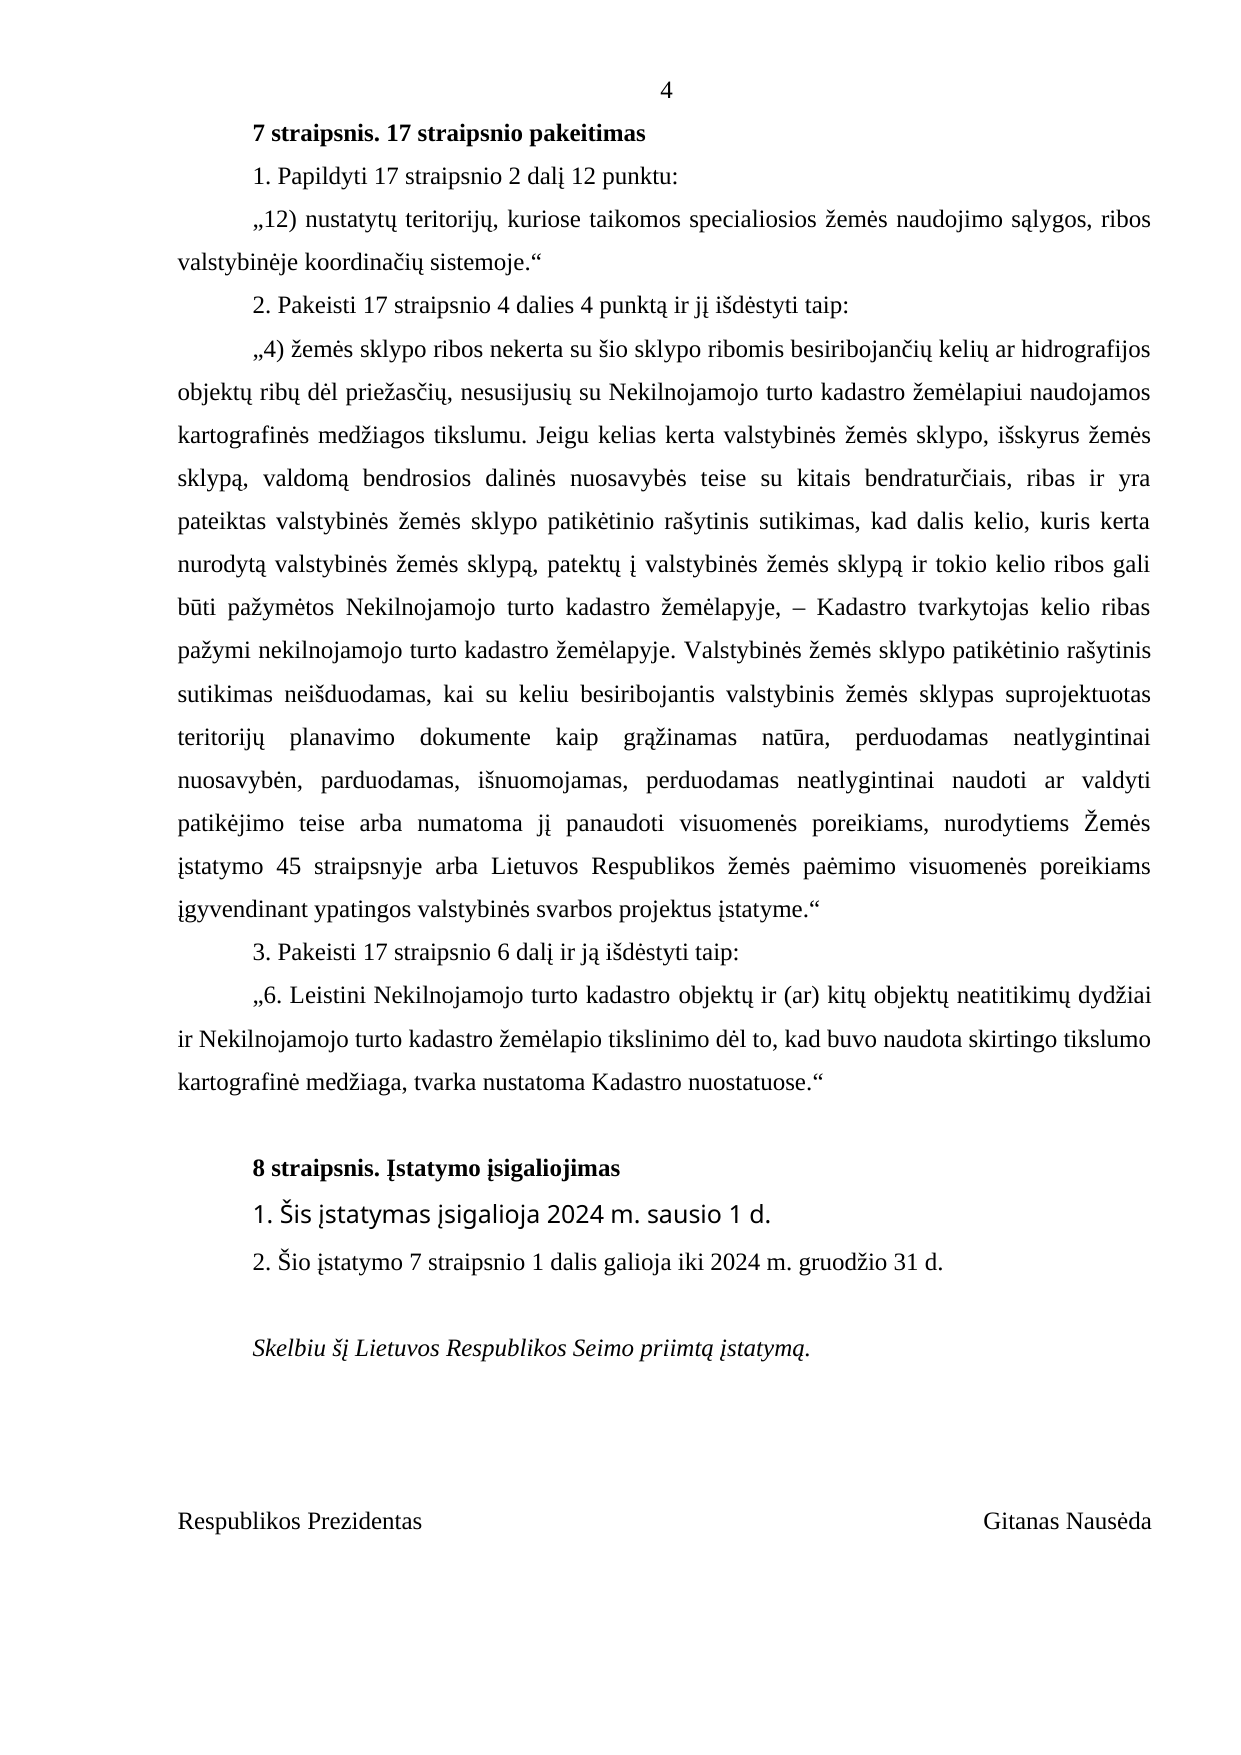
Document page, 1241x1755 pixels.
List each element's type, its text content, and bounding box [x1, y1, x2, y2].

text Skelbiu šį Lietuvos Respublikos Seimo priimtą įstatymą. [177, 1333, 1152, 1362]
text 2. Pakeisti 17 straipsnio 4 dalies 4 punktą ir jį išdėstyti taip: [177, 291, 1152, 319]
text „4) žemės sklypo ribos nekerta su šio sklypo ribomis besiribojančių kelių ar hidrografijos objektų ribų dėl priežasčių, nesusijusių su Nekilnojamojo turto kadastro žemėlapiui naudojamos kartografinės medžiagos tikslumu. Jeigu kelias kerta valstybinės žemės sklypo, išskyrus žemės sklypą, valdomą bendrosios dalinės nuosavybės teise su kitais bendraturčiais, ribas ir yra pateiktas valstybinės žemės sklypo patikėtinio rašytinis sutikimas, kad dalis kelio, kuris kerta nurodytą valstybinės žemės sklypą, patektų į valstybinės žemės sklypą ir tokio kelio ribos gali būti pažymėtos Nekilnojamojo turto kadastro žemėlapyje, – Kadastro tvarkytojas kelio ribas pažymi nekilnojamojo turto kadastro žemėlapyje. Valstybinės žemės sklypo patikėtinio rašytinis sutikimas neišduodamas, kai su keliu besiribojantis valstybinis žemės sklypas suprojektuotas teritorijų planavimo dokumente kaip grąžinamas natūra, perduodamas neatlygintinai nuosavybėn, parduodamas, išnuomojamas, perduodamas neatlygintinai naudoti ar valdyti patikėjimo teise arba numatoma jį panaudoti visuomenės poreikiams, nurodytiems Žemės įstatymo 45 straipsnyje arba Lietuvos Respublikos žemės paėmimo visuomenės poreikiams įgyvendinant ypatingos valstybinės svarbos projektus įstatyme.“ [177, 334, 1152, 923]
text Respublikos Prezidentas Gitanas Nausėda [177, 1506, 1152, 1535]
text „12) nustatytų teritorijų, kuriose taikomos specialiosios žemės naudojimo sąlygos, ribos valstybinėje koordinačių sistemoje.“ [177, 204, 1152, 276]
text 8 straipsnis. Įstatymo įsigaliojimas [177, 1153, 1152, 1182]
text 3. Pakeisti 17 straipsnio 6 dalį ir ją išdėstyti taip: [177, 937, 1152, 966]
text 1. Papildyti 17 straipsnio 2 dalį 12 punktu: [177, 161, 1152, 190]
text 1. Šis įstatymas įsigalioja 2024 m. sausio 1 d. [252, 1196, 1152, 1230]
text 7 straipsnis. 17 straipsnio pakeitimas [177, 118, 1152, 147]
text „6. Leistini Nekilnojamojo turto kadastro objektų ir (ar) kitų objektų neatitikimų dydžiai ir Nekilnojamojo turto kadastro žemėlapio tikslinimo dėl to, kad buvo naudota skirtingo tikslumo kartografinė medžiaga, tvarka nustatoma Kadastro nuostatuose.“ [177, 981, 1152, 1096]
text 2. Šio įstatymo 7 straipsnio 1 dalis galioja iki 2024 m. gruodžio 31 d. [177, 1247, 1152, 1276]
